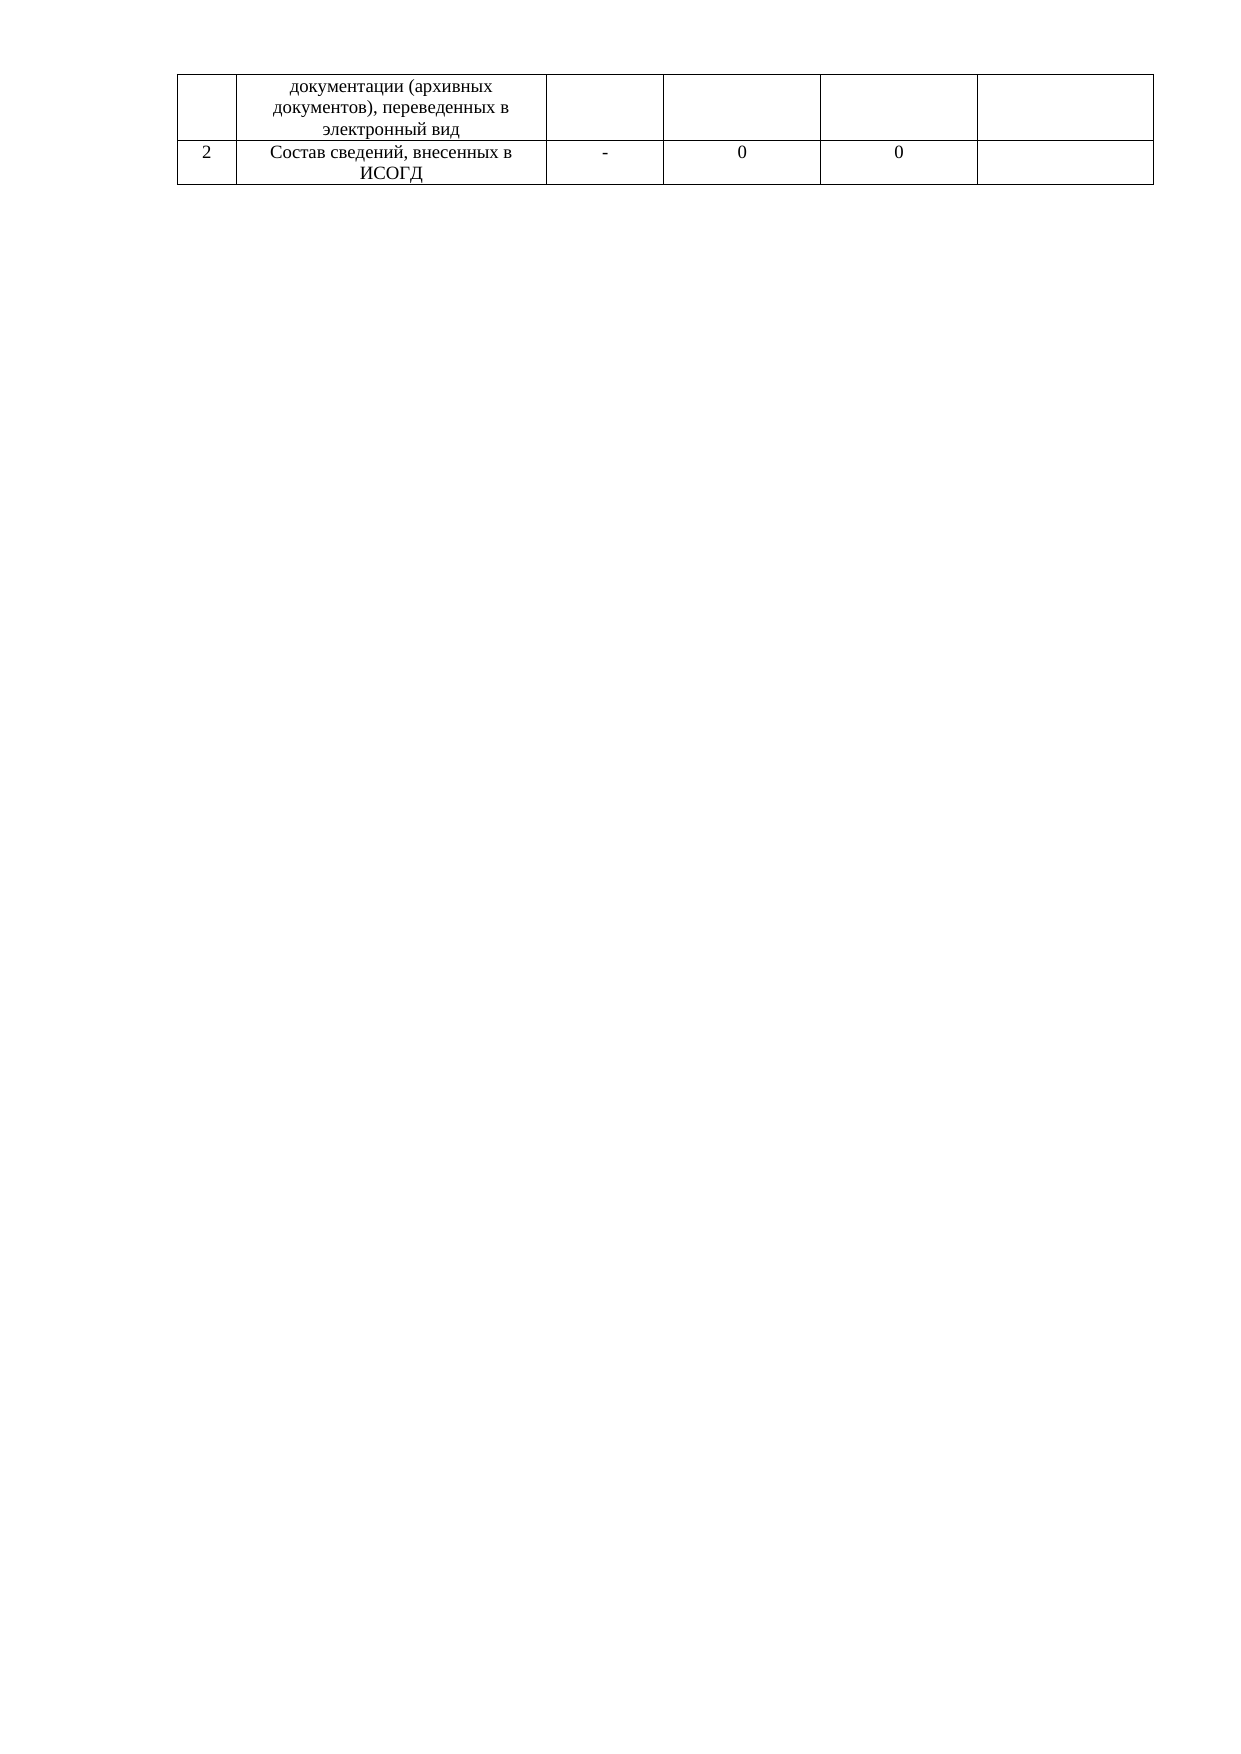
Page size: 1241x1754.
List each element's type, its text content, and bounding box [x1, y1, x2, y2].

table_cell - [547, 141, 663, 184]
table_cell 2 [178, 141, 236, 184]
table_cell [664, 75, 820, 139]
table_cell Состав сведений, внесенных в ИСОГД [237, 141, 546, 184]
table_cell [547, 75, 663, 139]
table_cell документации (архивных документов), переведенных в электронный вид [237, 75, 546, 139]
table_cell [178, 75, 236, 139]
table_cell [978, 141, 1153, 184]
table_cell 0 [664, 141, 820, 184]
table_cell [821, 75, 977, 139]
table_cell [978, 75, 1153, 139]
table_cell 0 [821, 141, 977, 184]
